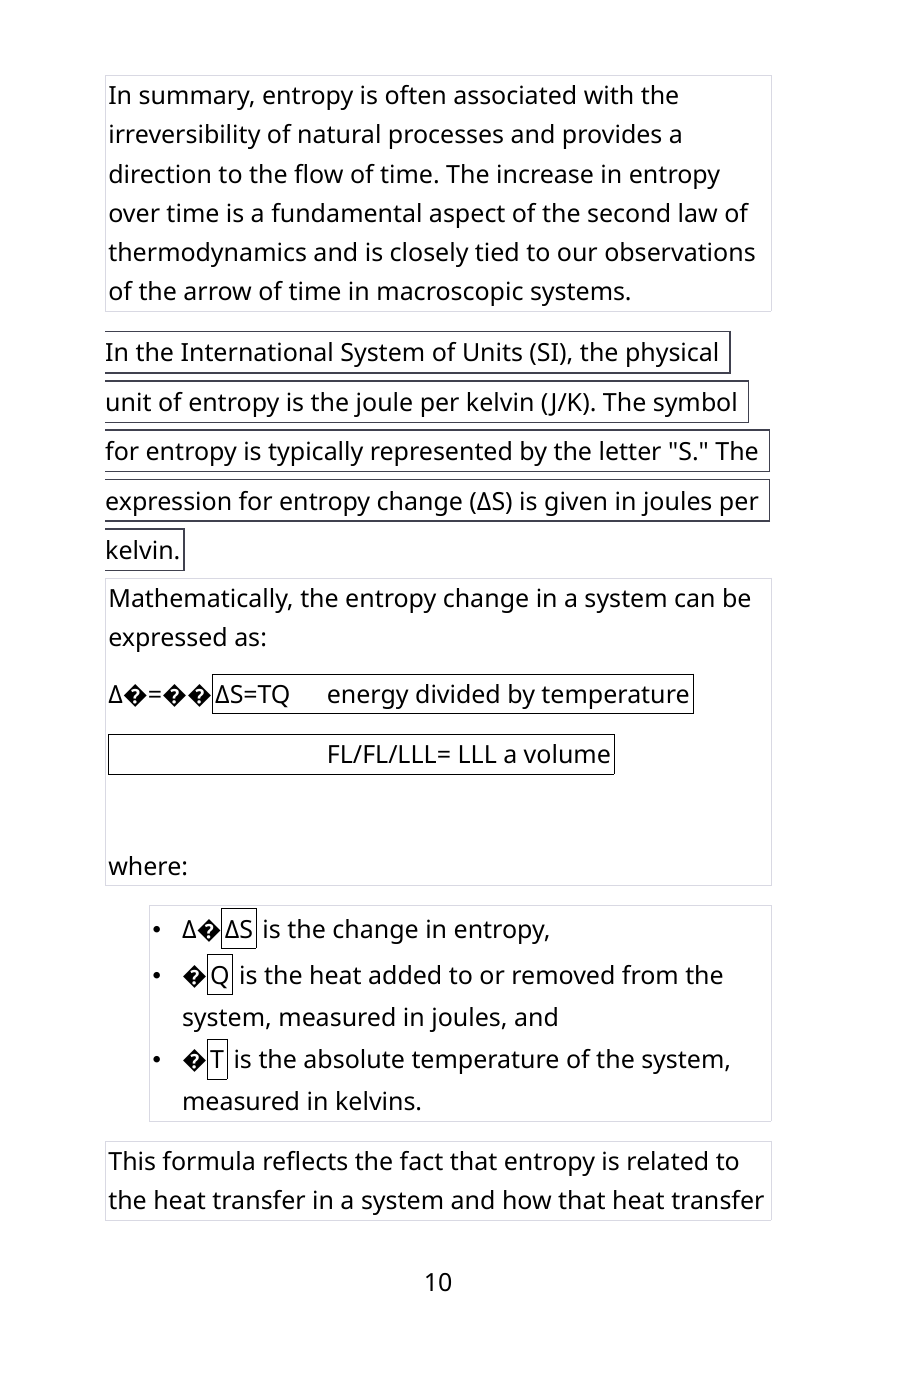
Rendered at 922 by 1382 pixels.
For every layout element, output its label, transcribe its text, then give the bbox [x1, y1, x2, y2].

text This formula reflects the fact that entropy is related to the heat transfer in a system and how that heat transfer [106, 1142, 771, 1220]
text Δ�=��ΔS=TQ​ energy divided by temperature [106, 670, 771, 713]
list Δ�ΔS is the change in entropy, [150, 906, 771, 948]
text In summary, entropy is often associated with the irreversibility of natural processes and provides a direction to the flow of time. The increase in entropy over time is a fundamental aspect of the second law of thermodynamics and is closely tied to our observations of the arrow of time in macroscopic systems. [106, 76, 771, 311]
list �T is the absolute temperature of the system, measured in kelvins. [150, 1036, 771, 1121]
text kelvin. [105, 522, 771, 571]
list �Q is the heat added to or removed from the system, measured in joules, and [150, 951, 771, 1033]
text expression for entropy change (ΔS) is given in joules per [105, 472, 771, 521]
text In the International System of Units (SI), the physical unit of entropy is the joule per kelvin (J/K). The symbol for entropy is typically represented by the letter "S." The [105, 331, 771, 471]
text Mathematically, the entropy change in a system can be expressed as: [106, 579, 771, 654]
text where: [106, 845, 771, 885]
text FL/FL/LLL= LLL a volume [106, 731, 771, 774]
